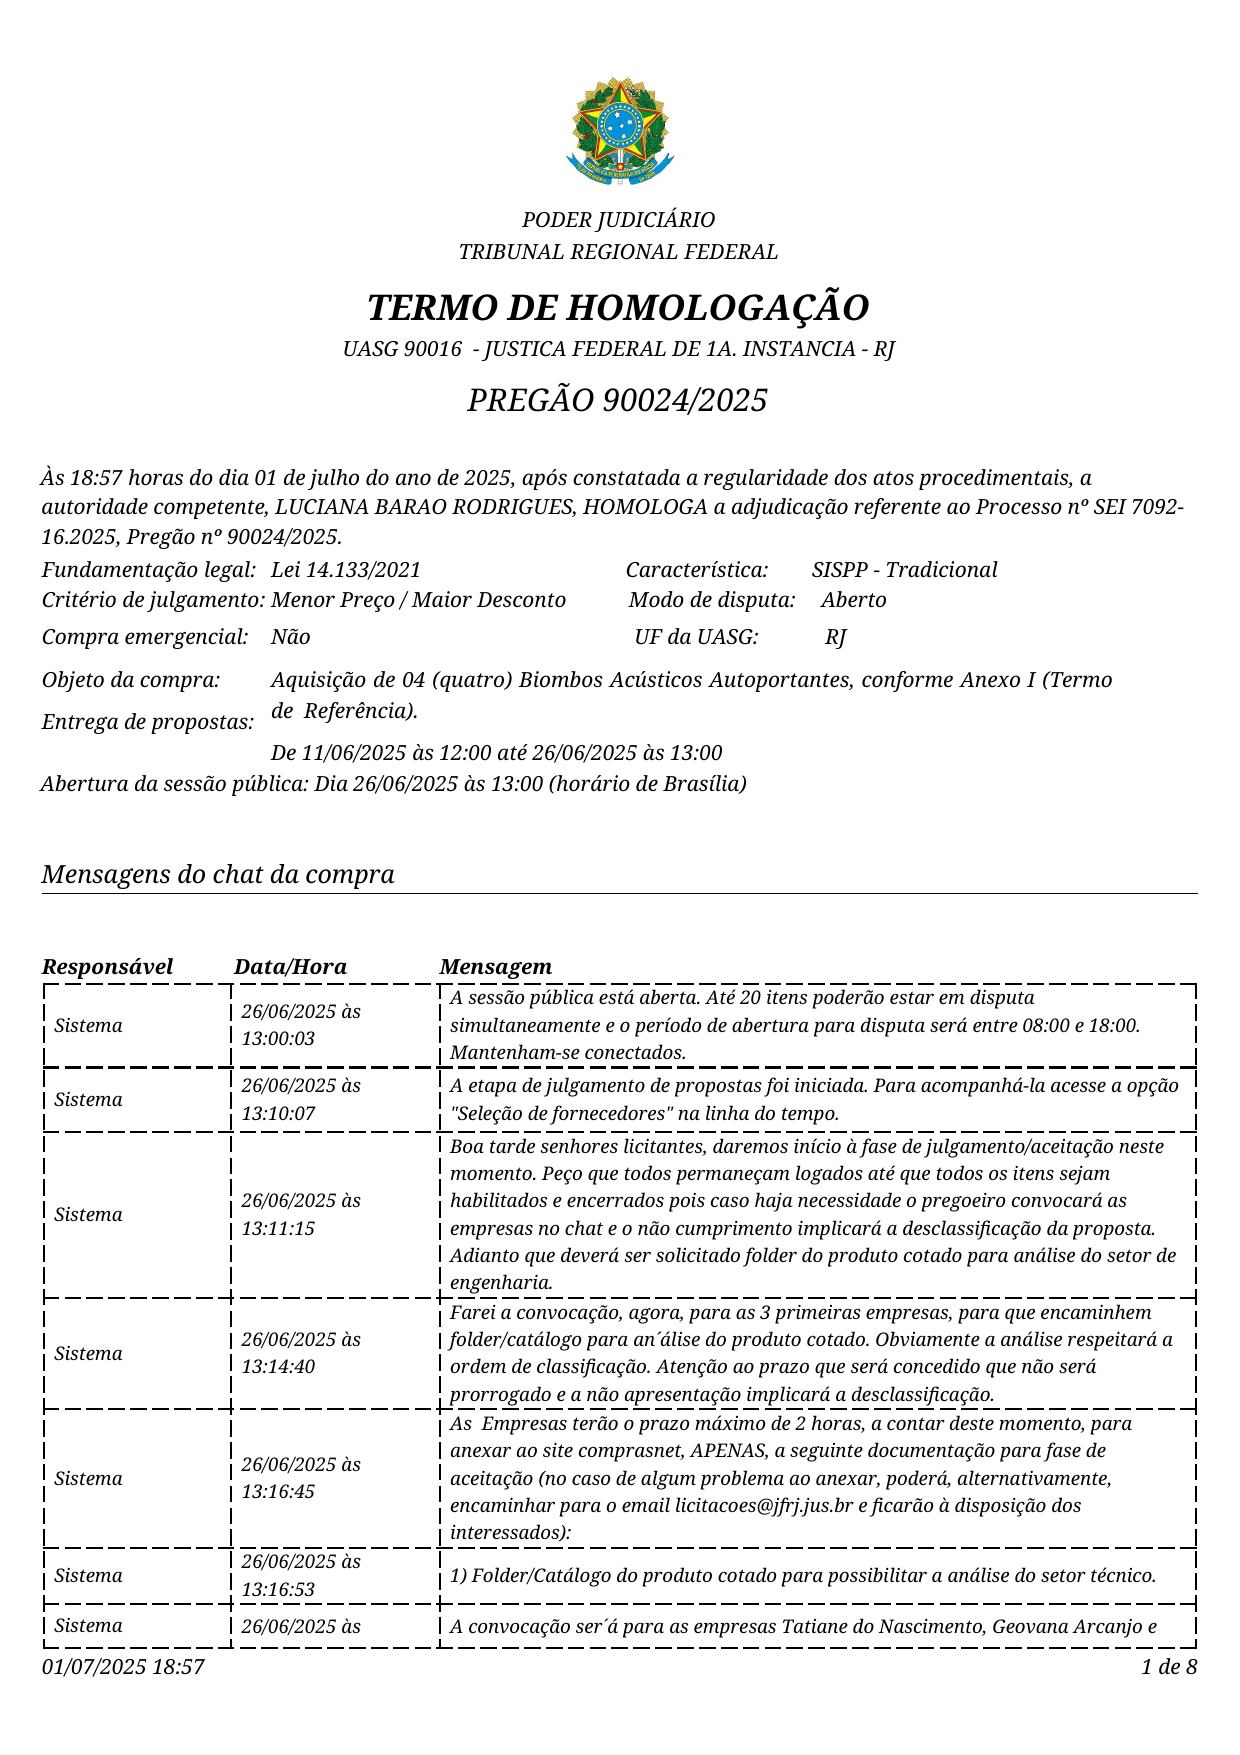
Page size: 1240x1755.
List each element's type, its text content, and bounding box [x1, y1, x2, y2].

table_cell 26/06/2025 às 13:16:53 [231, 1547, 439, 1603]
text Às 18:57 horas do dia 01 de julho do ano de 2025, após constatada a regularidade dos atos procedimentais, a autoridade competente, LUCIANA BARAO RODRIGUES, HOMOLOGA a adjudicação referente ao Processo nº SEI 7092-16.2025, Pregão nº 90024/2025. [40, 463, 1200, 550]
subtitle Mensagens do chat da compra [41, 857, 1200, 891]
table_cell Compra emergencial: Objeto da compra: Entrega de propostas: [42, 623, 271, 769]
text PODER JUDICIÁRIO [42, 205, 1198, 233]
table_cell Sistema [44, 1297, 231, 1408]
table_cell 26/06/2025 às 13:10:07 [231, 1066, 439, 1131]
table_cell Sistema [44, 1603, 231, 1647]
text TRIBUNAL REGIONAL FEDERAL [42, 237, 1198, 265]
table_cell Farei a convocação, agora, para as 3 primeiras empresas, para que encaminhem folder/catálogo para an´álise do produto cotado. Obviamente a análise respeitará a ordem de classificação. Atenção ao prazo que será concedido que não será prorrogado e a não apresentação implicará a desclassificação. [440, 1297, 1196, 1408]
table_cell 1) Folder/Catálogo do produto cotado para possibilitar a análise do setor técnico. [440, 1547, 1196, 1603]
table_header A sessão pública está aberta. Até 20 itens poderão estar em disputa simultaneamente e o período de abertura para disputa será entre 08:00 e 18:00. Mantenham-se conectados. [440, 983, 1196, 1066]
table_cell Sistema [44, 1131, 231, 1297]
table_header Fundamentação legal: [42, 555, 271, 585]
table_cell Boa tarde senhores licitantes, daremos início à fase de julgamento/aceitação neste momento. Peço que todos permaneçam logados até que todos os itens sejam habilitados e encerrados pois caso haja necessidade o pregoeiro convocará as empresas no chat e o não cumprimento implicará a desclassificação da proposta. Adianto que deverá ser solicitado folder do produto cotado para análise do setor de engenharia. [440, 1131, 1196, 1297]
table_cell Menor Preço / Maior Desconto Modo de disputa: Aberto [271, 585, 1116, 622]
table_header Sistema [44, 983, 231, 1066]
table_cell Sistema [44, 1408, 231, 1547]
table_cell Sistema [44, 1547, 231, 1603]
table_cell A convocação ser´á para as empresas Tatiane do Nascimento, Geovana Arcanjo e [440, 1603, 1196, 1647]
table_cell 26/06/2025 às 13:14:40 [231, 1297, 439, 1408]
subtitle PREGÃO 90024/2025 [42, 378, 1198, 421]
text UASG 90016 - JUSTICA FEDERAL DE 1A. INSTANCIA - RJ [42, 334, 1198, 363]
table_cell 26/06/2025 às 13:16:45 [231, 1408, 439, 1547]
table_header Lei 14.133/2021 Característica: SISPP - Tradicional [271, 555, 1116, 585]
table_cell Sistema [44, 1066, 231, 1131]
table_cell Não UF da UASG: RJ Aquisição de 04 (quatro) Biombos Acústicos Autoportantes, conforme Anexo I (Termo de Referência). De 11/06/2025 às 12:00 até 26/06/2025 às 13:00 [271, 623, 1116, 769]
table_cell As Empresas terão o prazo máximo de 2 horas, a contar deste momento, para anexar ao site comprasnet, APENAS, a seguinte documentação para fase de aceitação (no caso de algum problema ao anexar, poderá, alternativamente, encaminhar para o email licitacoes@jfrj.jus.br e ficarão à disposição dos interessados): [440, 1408, 1196, 1547]
table_cell 26/06/2025 às 13:11:15 [231, 1131, 439, 1297]
table_cell Critério de julgamento: [42, 585, 271, 622]
table_cell A etapa de julgamento de propostas foi iniciada. Para acompanhá-la acesse a opção "Seleção de fornecedores" na linha do tempo. [440, 1066, 1196, 1131]
table_header 26/06/2025 às 13:00:03 [231, 983, 439, 1066]
text Abertura da sessão pública: Dia 26/06/2025 às 13:00 (horário de Brasília) [40, 769, 1200, 797]
table_cell 26/06/2025 às [231, 1603, 439, 1647]
text Responsável Data/Hora Mensagem [42, 952, 1200, 981]
subtitle TERMO DE HOMOLOGAÇÃO [42, 283, 1198, 331]
